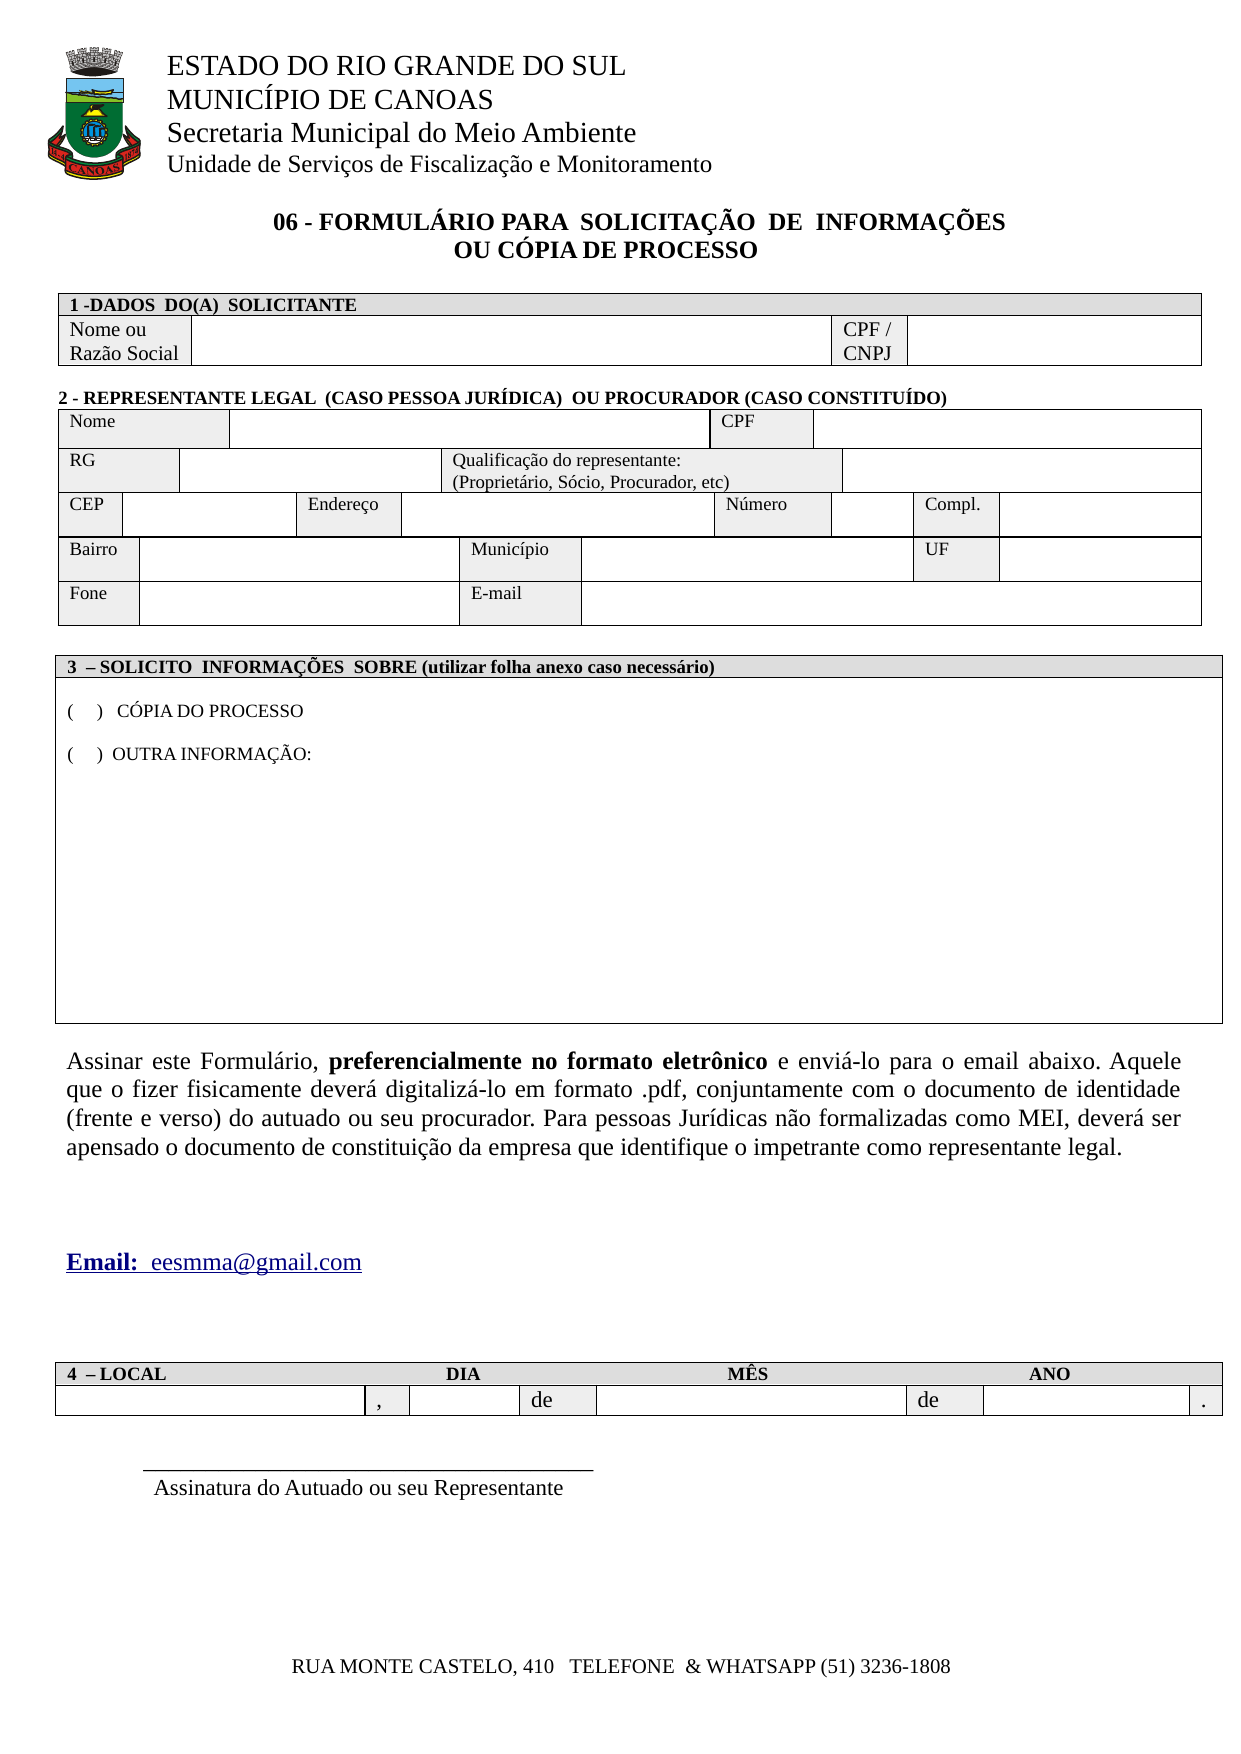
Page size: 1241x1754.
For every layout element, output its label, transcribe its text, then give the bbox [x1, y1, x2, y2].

text Assinar este Formulário, preferencialmente no formato eletrônico e enviá-lo para o email abaixo. Aquele que o fizer fisicamente deverá digitalizá-lo em formato .pdf, conjuntamente com o documento de identidade (frente e verso) do autuado ou seu procurador. Para pessoas Jurídicas não formalizadas como MEI, deverá ser apensado o documento de constituição da empresa que identifique o impetrante como representante legal. [66, 1046, 1182, 1161]
table_cell [56, 1386, 364, 1415]
text 06 - FORMULÁRIO PARA SOLICITAÇÃO DE INFORMAÇÕES [48, 207, 1157, 235]
table_header 1 -DADOS DO(A) SOLICITANTE [59, 294, 1201, 315]
text Assinatura do Autuado ou seu Representante [48, 1474, 669, 1500]
text ____________________________________ [67, 1445, 669, 1474]
table_cell Número [715, 493, 831, 536]
table_cell RG [59, 449, 179, 492]
table_cell Nome ou Razão Social [59, 316, 191, 364]
table_cell [230, 410, 709, 448]
table_cell 2 - REPRESENTANTE LEGAL (CASO PESSOA JURÍDICA) OU PROCURADOR (CASO CONSTITUÍDO) [58, 366, 1187, 409]
table_cell [1198, 366, 1202, 409]
table_cell E-mail [460, 582, 581, 625]
table_cell [984, 1386, 1189, 1415]
table_cell CEP [59, 493, 122, 536]
table_cell [192, 316, 831, 364]
table_cell , [366, 1386, 409, 1415]
table_cell Fone [59, 582, 139, 625]
table_cell Endereço [297, 493, 401, 536]
text MUNICÍPIO DE CANOAS [167, 82, 1157, 116]
table_cell UF [914, 538, 999, 581]
table_cell Município [460, 538, 581, 581]
table_cell de [907, 1386, 983, 1415]
table_cell [410, 1386, 519, 1415]
table_cell [814, 410, 1201, 448]
table_header 3 – SOLICITO INFORMAÇÕES SOBRE (utilizar folha anexo caso necessário) [56, 656, 1222, 677]
table_cell Bairro [59, 538, 139, 581]
text ESTADO DO RIO GRANDE DO SUL [167, 48, 1157, 82]
table_cell Compl. [914, 493, 999, 536]
table_header 4 – LOCAL DIA MÊS ANO [56, 1363, 1222, 1384]
table_cell [140, 538, 459, 581]
table_cell [908, 316, 1201, 364]
table_cell [180, 449, 441, 492]
table_cell de [520, 1386, 596, 1415]
table_cell [832, 493, 913, 536]
table_cell [597, 1386, 906, 1415]
table_cell [402, 493, 714, 536]
table_cell . [1190, 1386, 1222, 1415]
table_cell Nome [59, 410, 229, 448]
table_cell [582, 582, 1201, 625]
table_cell [843, 449, 1201, 492]
table_cell [123, 493, 296, 536]
table_cell [1000, 538, 1201, 581]
table_cell Qualificação do representante: (Proprietário, Sócio, Procurador, etc) [442, 449, 842, 492]
table_cell [1000, 493, 1201, 536]
text Secretaria Municipal do Meio Ambiente [167, 116, 1157, 149]
table_cell CPF [711, 410, 813, 448]
text Email: eesmma@gmail.com [66, 1247, 1182, 1276]
table_cell ( ) CÓPIA DO PROCESSO ( ) OUTRA INFORMAÇÃO: [56, 678, 1222, 1023]
text Unidade de Serviços de Fiscalização e Monitoramento [167, 149, 1157, 178]
table_cell CPF / CNPJ [832, 316, 907, 364]
table_cell [140, 582, 459, 625]
table_cell [582, 538, 913, 581]
text OU CÓPIA DE PROCESSO [48, 235, 1157, 264]
table_cell [1191, 366, 1198, 409]
